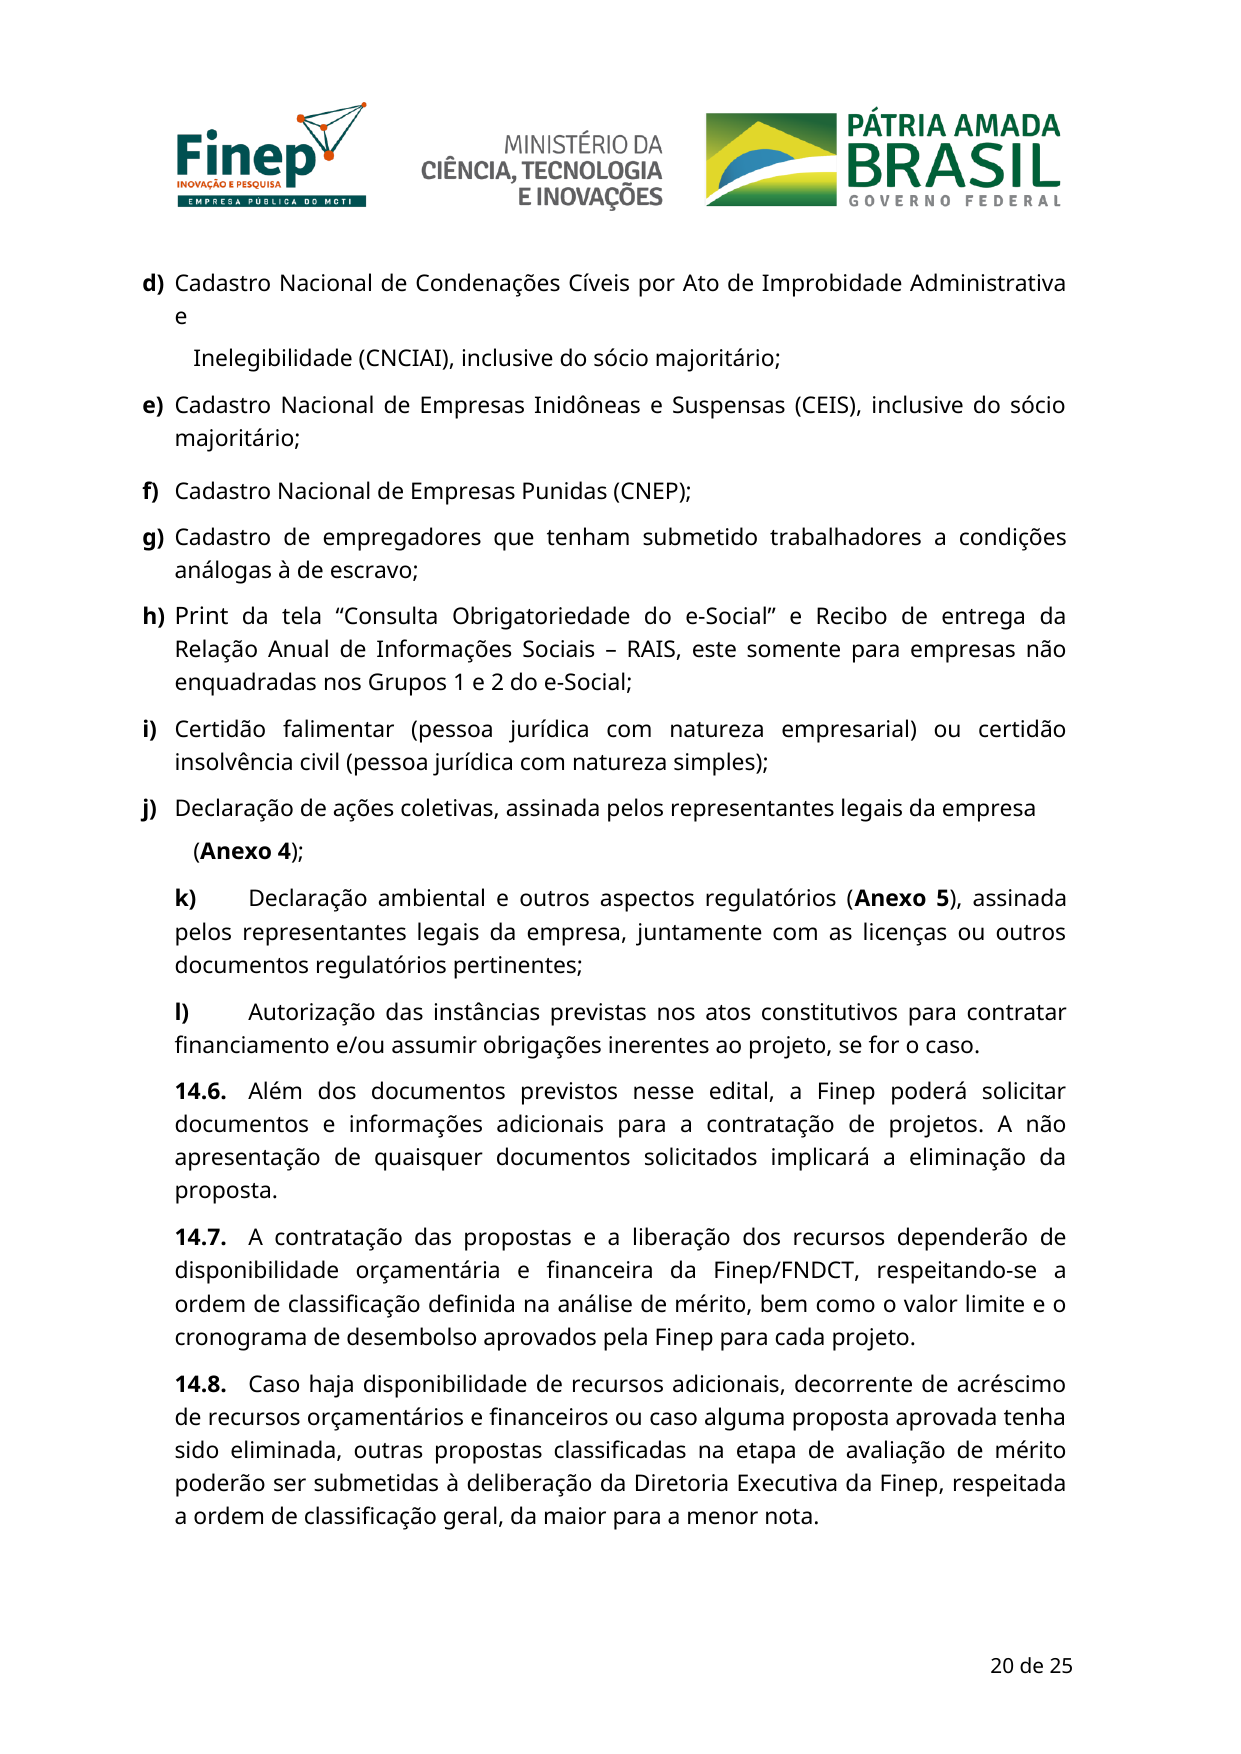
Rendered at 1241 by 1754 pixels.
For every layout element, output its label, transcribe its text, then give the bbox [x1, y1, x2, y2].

subtitle (Anexo 4); [193, 835, 1068, 866]
list A contratação das propostas e a liberação dos recursos dependerão de disponibilidade orçamentária e financeira da Finep/FNDCT, respeitando-se a ordem de classificação definida na análise de mérito, bem como o valor limite e o cronograma de desembolso aprovados pela Finep para cada projeto. [174, 1221, 1067, 1352]
list Caso haja disponibilidade de recursos adicionais, decorrente de acréscimo de recursos orçamentários e financeiros ou caso alguma proposta aprovada tenha sido eliminada, outras propostas classificadas na etapa de avaliação de mérito poderão ser submetidas à deliberação da Diretoria Executiva da Finep, respeitada a ordem de classificação geral, da maior para a menor nota. [174, 1368, 1067, 1532]
list Cadastro de empregadores que tenham submetido trabalhadores a condições análogas à de escravo; [142, 521, 1067, 586]
list Cadastro Nacional de Condenações Cíveis por Ato de Improbidade Administrativa e [142, 267, 1067, 331]
list Declaração de ações coletivas, assinada pelos representantes legais da empresa [142, 792, 1067, 823]
list Declaração ambiental e outros aspectos regulatórios (Anexo 5), assinada pelos representantes legais da empresa, juntamente com as licenças ou outros documentos regulatórios pertinentes; [174, 882, 1067, 980]
list Além dos documentos previstos nesse edital, a Finep poderá solicitar documentos e informações adicionais para a contratação de projetos. A não apresentação de quaisquer documentos solicitados implicará a eliminação da proposta. [174, 1075, 1067, 1205]
list Cadastro Nacional de Empresas Punidas (CNEP); [142, 474, 1067, 506]
list Print da tela “Consulta Obrigatoriedade do e-Social” e Recibo de entrega da Relação Anual de Informações Sociais – RAIS, este somente para empresas não enquadradas nos Grupos 1 e 2 do e-Social; [142, 598, 1067, 697]
text Inelegibilidade (CNCIAI), inclusive do sócio majoritário; [193, 342, 1067, 373]
list Autorização das instâncias previstas nos atos constitutivos para contratar financiamento e/ou assumir obrigações inerentes ao projeto, se for o caso. [174, 996, 1067, 1060]
list Cadastro Nacional de Empresas Inidôneas e Suspensas (CEIS), inclusive do sócio majoritário; [142, 389, 1067, 453]
list Certidão falimentar (pessoa jurídica com natureza empresarial) ou certidão insolvência civil (pessoa jurídica com natureza simples); [142, 712, 1067, 777]
